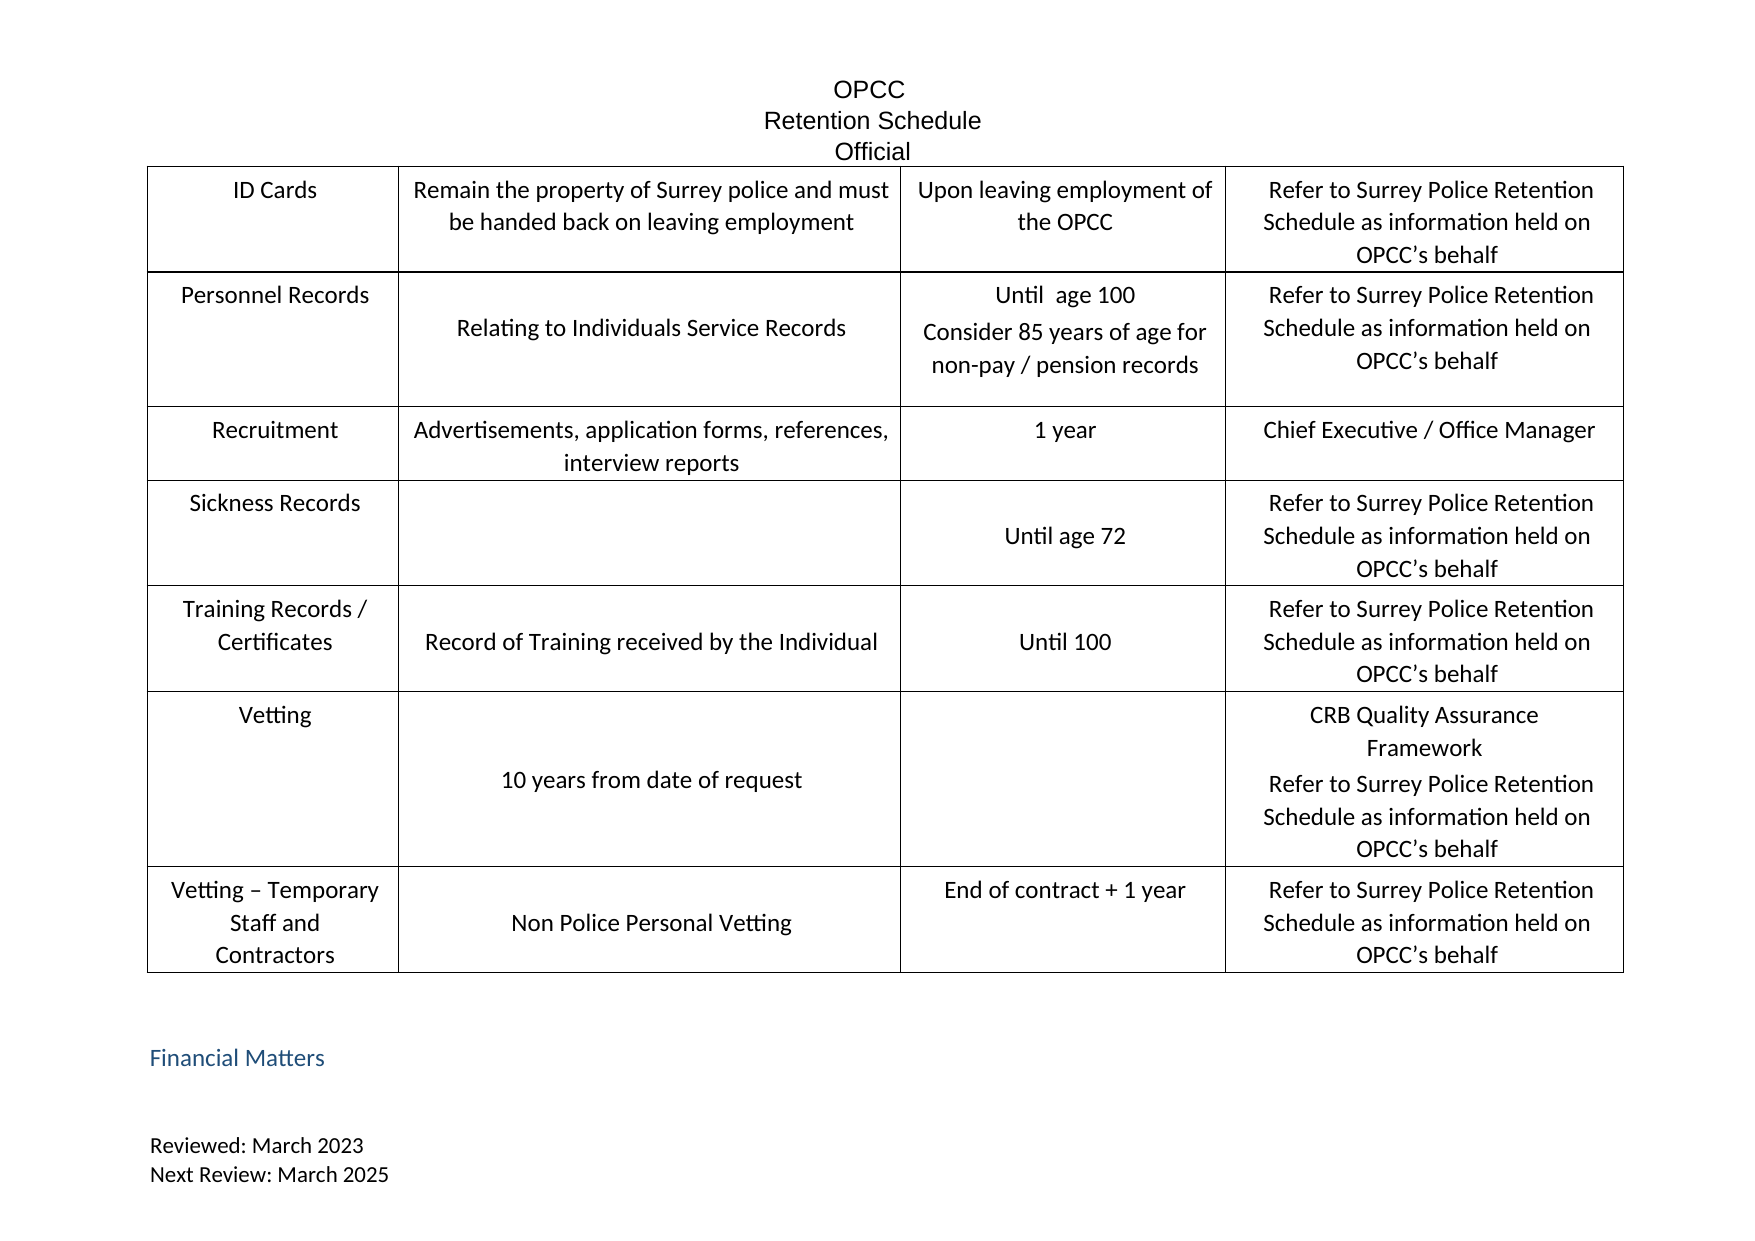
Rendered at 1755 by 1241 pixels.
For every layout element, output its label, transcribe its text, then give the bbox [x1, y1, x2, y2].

table_cell Recruitment [148, 407, 398, 479]
table_cell Record of Training received by the Individual [399, 586, 900, 691]
table_cell Until 100 [901, 586, 1225, 691]
table_cell Upon leaving employment of the OPCC [901, 167, 1225, 271]
table_cell End of contract + 1 year [901, 867, 1225, 972]
table_cell Until age 72 [901, 481, 1225, 585]
subtitle Financial Matters [149, 1042, 941, 1073]
table_cell Advertisements, application forms, references, interview reports [399, 407, 900, 479]
table_cell Remain the property of Surrey police and must be handed back on leaving employment [399, 167, 900, 271]
table_cell ID Cards [148, 167, 398, 271]
table_cell 10 years from date of request [399, 692, 900, 866]
table_cell Refer to Surrey Police Retention Schedule as information held on OPCC’s behalf [1226, 167, 1623, 271]
table_cell 1 year [901, 407, 1225, 479]
table_cell Until age 100 Consider 85 years of age for non-pay / pension records [901, 273, 1225, 406]
table_cell Sickness Records [148, 481, 398, 585]
table_cell Chief Executive / Office Manager [1226, 407, 1623, 479]
table_cell CRB Quality Assurance Framework Refer to Surrey Police Retention Schedule as information held on OPCC’s behalf [1226, 692, 1623, 866]
table_cell Refer to Surrey Police Retention Schedule as information held on OPCC’s behalf [1226, 273, 1623, 406]
table_cell Vetting [148, 692, 398, 866]
table_cell Refer to Surrey Police Retention Schedule as information held on OPCC’s behalf [1226, 586, 1623, 691]
table_cell [901, 692, 1225, 866]
table_cell Refer to Surrey Police Retention Schedule as information held on OPCC’s behalf [1226, 867, 1623, 972]
table_cell Relating to Individuals Service Records [399, 273, 900, 406]
table_cell Vetting – Temporary Staff and Contractors [148, 867, 398, 972]
table_cell Non Police Personal Vetting [399, 867, 900, 972]
table_cell [399, 481, 900, 585]
table_cell Refer to Surrey Police Retention Schedule as information held on OPCC’s behalf [1226, 481, 1623, 585]
table_cell Personnel Records [148, 273, 398, 406]
table_cell Training Records / Certificates [148, 586, 398, 691]
